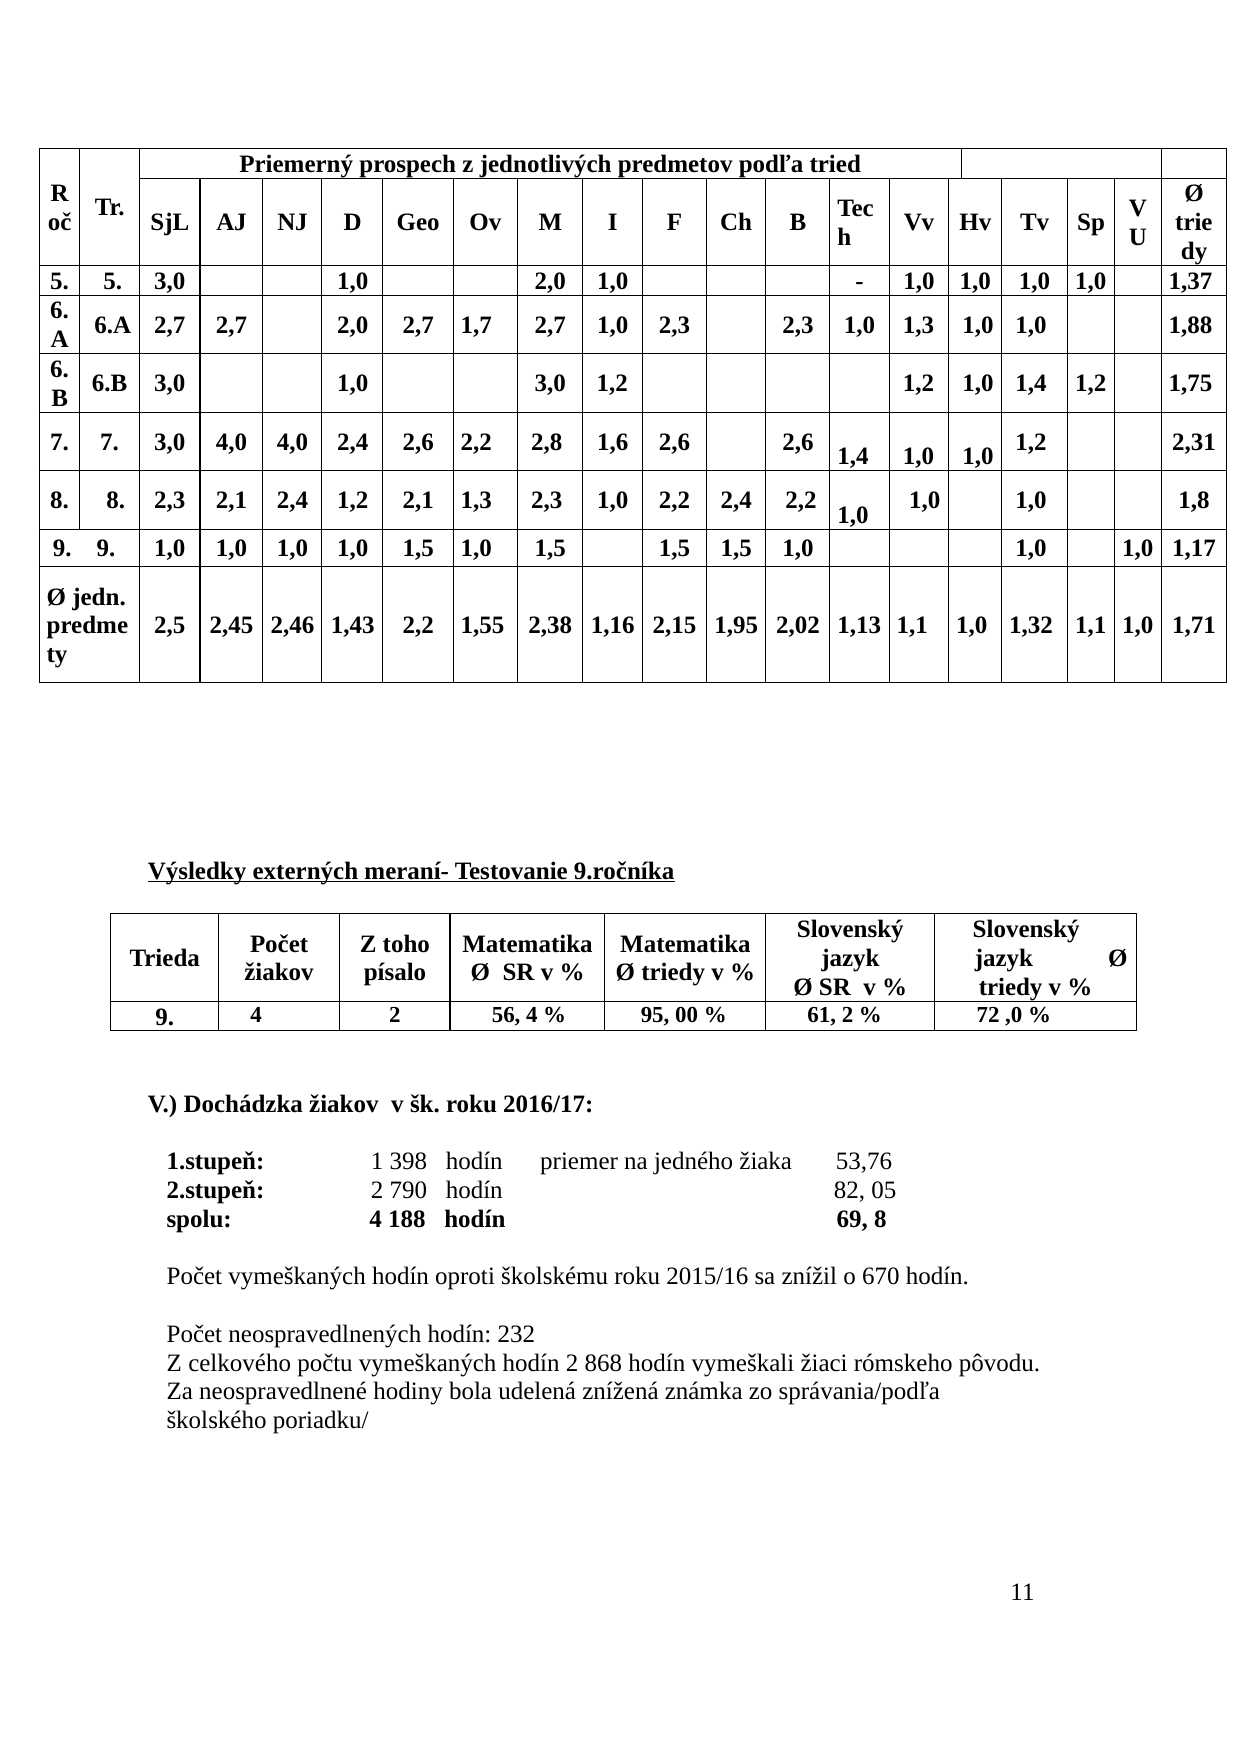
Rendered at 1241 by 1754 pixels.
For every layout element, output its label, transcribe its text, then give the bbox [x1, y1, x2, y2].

text školského poriadku/ [148, 1405, 1092, 1434]
table_cell 1,0 [1002, 296, 1067, 353]
table_cell 3,0 [140, 354, 199, 412]
table_cell Tech [830, 179, 889, 265]
text Za neospravedlnené hodiny bola udelená znížená známka zo správania/podľa [148, 1376, 1092, 1405]
table_cell [830, 354, 889, 412]
table_cell 1,17 [1162, 530, 1226, 566]
table_cell [949, 471, 1001, 529]
table_cell 6.A [40, 296, 79, 353]
table_header Roč [40, 149, 79, 265]
table_header Matematika Ø SR v % [451, 914, 604, 1001]
table_cell 1,2 [1002, 413, 1067, 470]
table_cell Ø triedy [1162, 179, 1226, 265]
table_cell M [518, 179, 582, 265]
table_cell 7. [80, 413, 139, 470]
table_cell 8. [40, 471, 79, 529]
table_cell 1,1 [1068, 567, 1114, 682]
table_cell Hv [949, 179, 1001, 265]
table_cell B [766, 179, 829, 265]
table_cell 95, 00 % [605, 1002, 765, 1030]
table_cell 2,4 [263, 471, 321, 529]
table_cell 9. 9. [40, 530, 139, 566]
table_cell 1,0 [890, 471, 948, 529]
table_cell [583, 530, 642, 566]
table_cell 7. [40, 413, 79, 470]
table_cell 2,3 [140, 471, 199, 529]
table_cell [830, 530, 889, 566]
table_cell 1,75 [1162, 354, 1226, 412]
table_cell 2,7 [140, 296, 199, 353]
table_cell Geo [383, 179, 453, 265]
table_cell 1,37 [1162, 266, 1226, 294]
table_cell [383, 354, 453, 412]
table_cell 1,0 [949, 296, 1001, 353]
table_cell 2,3 [643, 296, 706, 353]
text 1.stupeň: 1 398 hodín priemer na jedného žiaka 53,76 [148, 1146, 1092, 1175]
table_cell 1,0 [830, 296, 889, 353]
table_cell [707, 354, 765, 412]
table_cell 2,2 [383, 567, 453, 682]
table_cell [263, 296, 321, 353]
table_cell - [830, 266, 889, 294]
table_cell 3,0 [140, 266, 199, 294]
table_cell 6.B [80, 354, 139, 412]
table_cell [263, 354, 321, 412]
table_cell 1,55 [454, 567, 517, 682]
table_cell 2,6 [643, 413, 706, 470]
table_cell 1,13 [830, 567, 889, 682]
table_cell 1,71 [1162, 567, 1226, 682]
table_cell [1068, 530, 1114, 566]
table_cell Sp [1068, 179, 1114, 265]
table_cell 1,43 [322, 567, 382, 682]
table_cell 1,7 [454, 296, 517, 353]
table_cell 1,6 [583, 413, 642, 470]
table_cell 2,7 [201, 296, 262, 353]
table_cell 1,3 [890, 296, 948, 353]
table_cell [949, 530, 1001, 566]
table_cell 1,0 [949, 567, 1001, 682]
table_cell 2 [340, 1002, 449, 1030]
table_cell 1,95 [707, 567, 765, 682]
table_cell 72 ,0 % [935, 1002, 1136, 1030]
table_cell 61, 2 % [766, 1002, 934, 1030]
table_header Počet žiakov [219, 914, 339, 1001]
table_cell 4 [219, 1002, 339, 1030]
table_cell 2,2 [454, 413, 517, 470]
table_cell 6.B [40, 354, 79, 412]
table_cell 2,0 [518, 266, 582, 294]
table_cell [1068, 413, 1114, 470]
table_header Priemerný prospech z jednotlivých predmetov podľa tried [140, 149, 961, 177]
table_cell 1,0 [322, 530, 382, 566]
table_cell 1,0 [1115, 567, 1161, 682]
table_cell F [643, 179, 706, 265]
table_header Trieda [111, 914, 218, 1001]
table_cell 1,2 [583, 354, 642, 412]
table_cell 1,0 [454, 530, 517, 566]
table_cell 1,0 [949, 354, 1001, 412]
table_cell 1,0 [322, 354, 382, 412]
table_cell [454, 266, 517, 294]
table_cell 2,4 [322, 413, 382, 470]
table_cell 3,0 [140, 413, 199, 470]
table_cell 1,2 [890, 354, 948, 412]
table_cell 2,38 [518, 567, 582, 682]
table_cell 1,8 [1162, 471, 1226, 529]
table_cell [1115, 354, 1161, 412]
table_cell 1,1 [890, 567, 948, 682]
table_cell 6.A [80, 296, 139, 353]
table_cell 2,6 [766, 413, 829, 470]
table_cell 2,1 [201, 471, 262, 529]
table_cell 2,45 [201, 567, 262, 682]
table_header [962, 149, 1161, 177]
text Výsledky externých meraní- Testovanie 9.ročníka [148, 856, 1092, 884]
table_cell 1,0 [1002, 530, 1067, 566]
table_cell 2,3 [518, 471, 582, 529]
table_cell 1,5 [707, 530, 765, 566]
table_cell 1,88 [1162, 296, 1226, 353]
table_cell 9. [111, 1002, 218, 1030]
table_cell 1,0 [1068, 266, 1114, 294]
table_cell 2,4 [707, 471, 765, 529]
table_cell 2,5 [140, 567, 199, 682]
table_cell [707, 413, 765, 470]
table_cell 2,2 [643, 471, 706, 529]
table_cell 1,2 [1068, 354, 1114, 412]
table_cell 2,1 [383, 471, 453, 529]
table_cell 2,7 [383, 296, 453, 353]
table_cell 2,6 [383, 413, 453, 470]
table_cell [1115, 413, 1161, 470]
table_cell 56, 4 % [451, 1002, 604, 1030]
text Z celkového počtu vymeškaných hodín 2 868 hodín vymeškali žiaci rómskeho pôvodu. [148, 1348, 1092, 1376]
table_cell 1,0 [830, 471, 889, 529]
table_cell 1,0 [1115, 530, 1161, 566]
table_cell [1068, 471, 1114, 529]
table_cell 1,0 [583, 296, 642, 353]
table_cell [707, 296, 765, 353]
text 2.stupeň: 2 790 hodín 82, 05 [148, 1175, 1092, 1204]
table_cell 1,16 [583, 567, 642, 682]
table_header Matematika Ø triedy v % [605, 914, 765, 1001]
table_cell [201, 354, 262, 412]
table_cell 1,0 [949, 266, 1001, 294]
table_cell [1115, 266, 1161, 294]
table_cell 2,0 [322, 296, 382, 353]
table_cell 5. [40, 266, 79, 294]
table_cell 1,32 [1002, 567, 1067, 682]
table_cell 2,02 [766, 567, 829, 682]
table_cell 2,15 [643, 567, 706, 682]
table_cell [707, 266, 765, 294]
table_cell 1,0 [583, 266, 642, 294]
table_cell 1,0 [583, 471, 642, 529]
table_cell 1,5 [518, 530, 582, 566]
table_cell 1,0 [890, 413, 948, 470]
table_cell 1,0 [1002, 471, 1067, 529]
table_cell 4,0 [263, 413, 321, 470]
table_cell 1,0 [201, 530, 262, 566]
table_cell [766, 266, 829, 294]
table_cell 1,0 [766, 530, 829, 566]
table_cell 2,31 [1162, 413, 1226, 470]
table_cell 2,2 [766, 471, 829, 529]
table_header Slovenský jazyk Ø triedy v % [935, 914, 1136, 1001]
table_cell SjL [140, 179, 199, 265]
table_cell 1,0 [890, 266, 948, 294]
table_cell 2,46 [263, 567, 321, 682]
table_cell 1,5 [643, 530, 706, 566]
table_cell 5. [80, 266, 139, 294]
table_cell 1,4 [830, 413, 889, 470]
table_cell [383, 266, 453, 294]
table_cell 1,0 [263, 530, 321, 566]
table_cell VU [1115, 179, 1161, 265]
table_cell [201, 266, 262, 294]
table_cell [1115, 296, 1161, 353]
table_cell [766, 354, 829, 412]
table_cell [890, 530, 948, 566]
text Počet neospravedlnených hodín: 232 [148, 1319, 1092, 1348]
table_cell 2,8 [518, 413, 582, 470]
table_cell Tv [1002, 179, 1067, 265]
table_cell D [322, 179, 382, 265]
table_cell Ov [454, 179, 517, 265]
table_cell Ø jedn. predmety [40, 567, 139, 682]
table_cell Vv [890, 179, 948, 265]
table_cell [454, 354, 517, 412]
table_header [1162, 149, 1226, 177]
table_cell Ch [707, 179, 765, 265]
table_cell [1115, 471, 1161, 529]
text V.) Dochádzka žiakov v šk. roku 2016/17: [148, 1089, 1092, 1118]
table_cell 2,3 [766, 296, 829, 353]
text Počet vymeškaných hodín oproti školskému roku 2015/16 sa znížil o 670 hodín. [148, 1261, 1092, 1290]
table_cell 1,3 [454, 471, 517, 529]
table_cell [1068, 296, 1114, 353]
table_cell 1,0 [322, 266, 382, 294]
table_cell [643, 354, 706, 412]
text spolu: 4 188 hodín 69, 8 [148, 1204, 1092, 1233]
table_cell AJ [201, 179, 262, 265]
table_cell 1,5 [383, 530, 453, 566]
table_cell 1,0 [140, 530, 199, 566]
table_header Tr. [80, 149, 139, 265]
table_header Z toho písalo [340, 914, 449, 1001]
table_cell 1,0 [949, 413, 1001, 470]
table_cell I [583, 179, 642, 265]
table_cell 2,7 [518, 296, 582, 353]
table_cell 8. [80, 471, 139, 529]
table_cell NJ [263, 179, 321, 265]
table_cell [643, 266, 706, 294]
table_cell 4,0 [201, 413, 262, 470]
table_header Slovenský jazyk Ø SR v % [766, 914, 934, 1001]
table_cell [263, 266, 321, 294]
table_cell 1,0 [1002, 266, 1067, 294]
table_cell 3,0 [518, 354, 582, 412]
table_cell 1,4 [1002, 354, 1067, 412]
table_cell 1,2 [322, 471, 382, 529]
